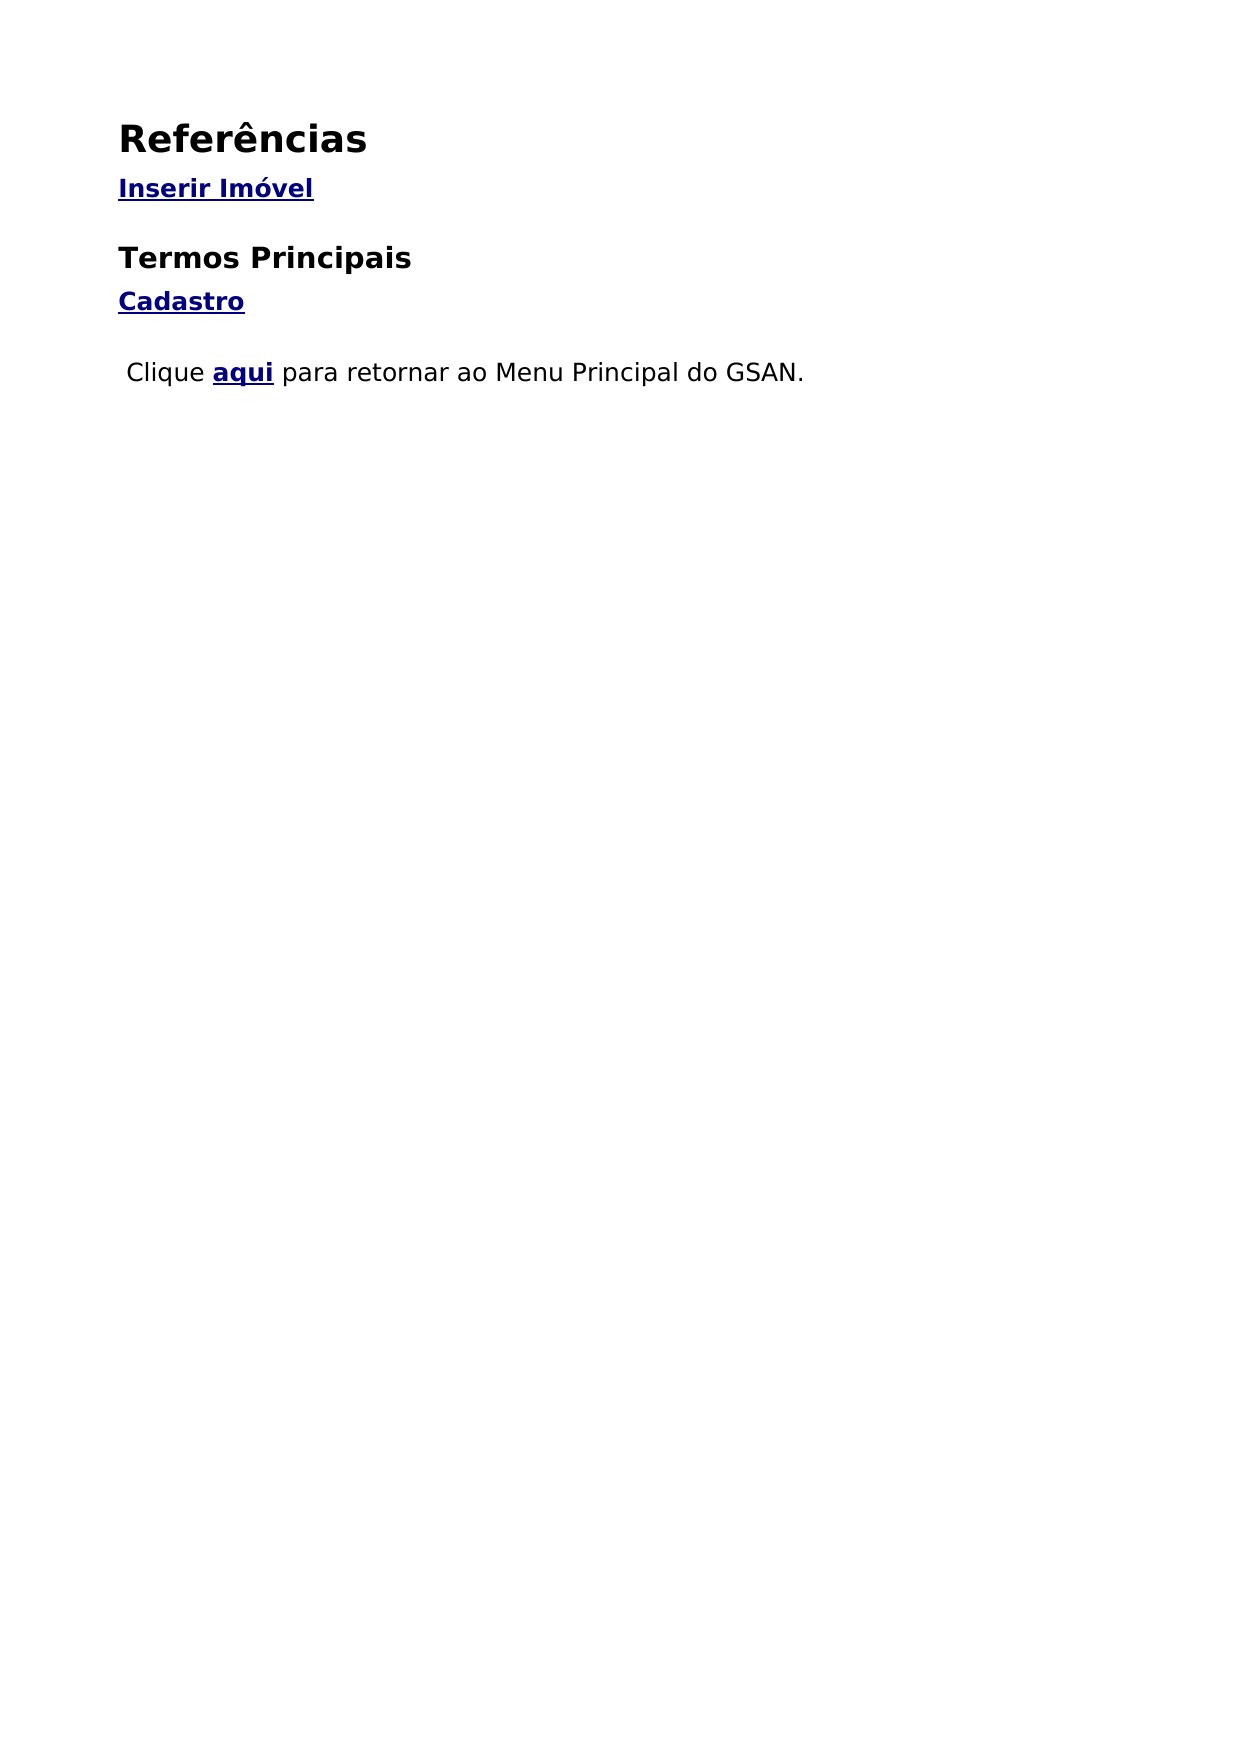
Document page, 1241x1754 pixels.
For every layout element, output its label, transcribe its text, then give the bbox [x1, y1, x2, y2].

text Clique aqui para retornar ao Menu Principal do GSAN. [118, 329, 1122, 387]
text Inserir Imóvel [118, 174, 1122, 203]
text Cadastro [118, 287, 1122, 317]
subtitle Termos Principais [118, 241, 1122, 275]
subtitle Referências [118, 118, 1122, 162]
